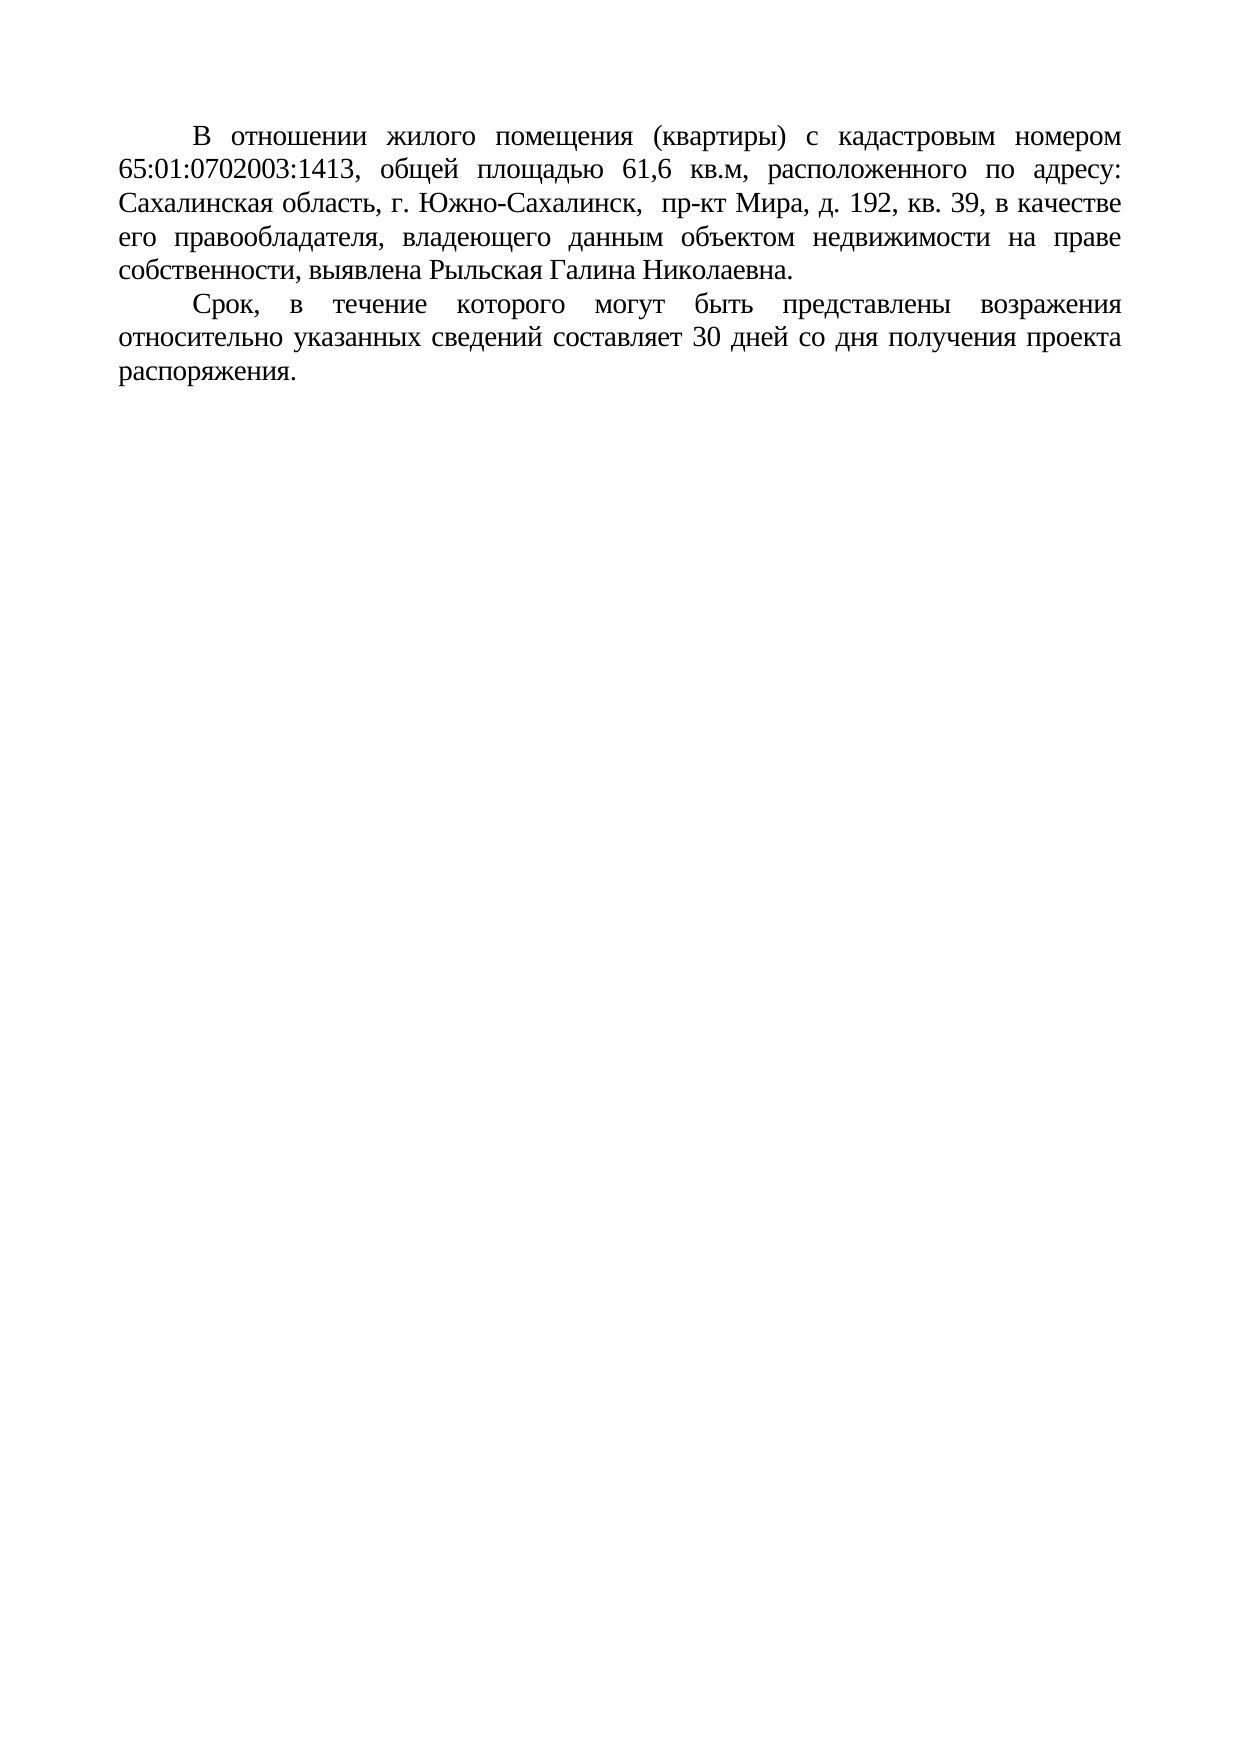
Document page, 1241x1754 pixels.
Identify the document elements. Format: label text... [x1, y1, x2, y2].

text В отношении жилого помещения (квартиры) с кадастровым номером 65:01:0702003:1413, общей площадью 61,6 кв.м, расположенного по адресу: Сахалинская область, г. Южно-Сахалинск, пр-кт Мира, д. 192, кв. 39, в качестве его правообладателя, владеющего данным объектом недвижимости на праве собственности, выявлена Рыльская Галина Николаевна. [118, 118, 1122, 286]
text Срок, в течение которого могут быть представлены возражения относительно указанных сведений составляет 30 дней со дня получения проекта распоряжения. [118, 286, 1122, 386]
